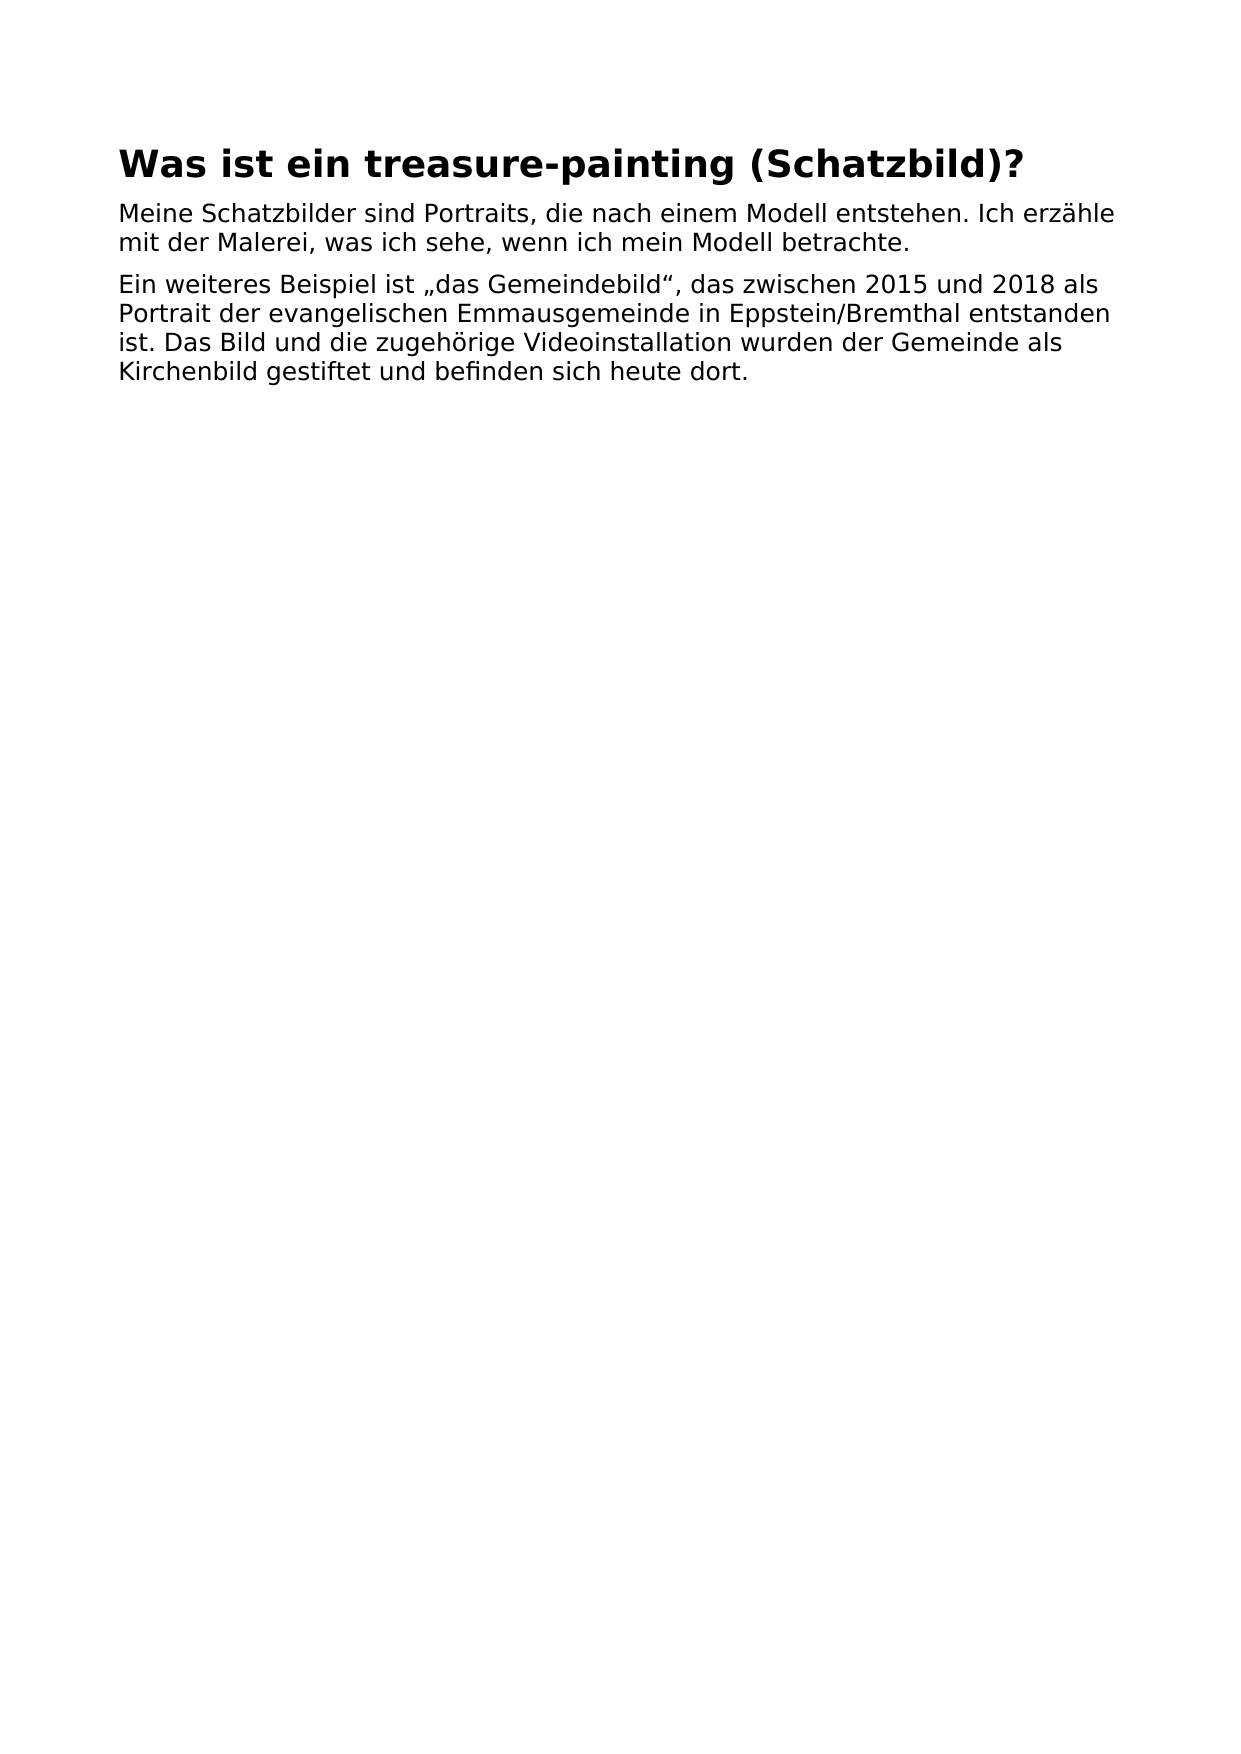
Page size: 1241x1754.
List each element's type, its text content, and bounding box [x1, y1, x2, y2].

subtitle Was ist ein treasure-painting (Schatzbild)? [118, 143, 1122, 187]
text Ein weiteres Beispiel ist „das Gemeindebild“, das zwischen 2015 und 2018 als Portrait der evangelischen Emmausgemeinde in Eppstein/Bremthal entstanden ist. Das Bild und die zugehörige Videoinstallation wurden der Gemeinde als Kirchenbild gestiftet und befinden sich heute dort. [118, 270, 1122, 387]
text Meine Schatzbilder sind Portraits, die nach einem Modell entstehen. Ich erzähle mit der Malerei, was ich sehe, wenn ich mein Modell betrachte. [118, 199, 1122, 258]
